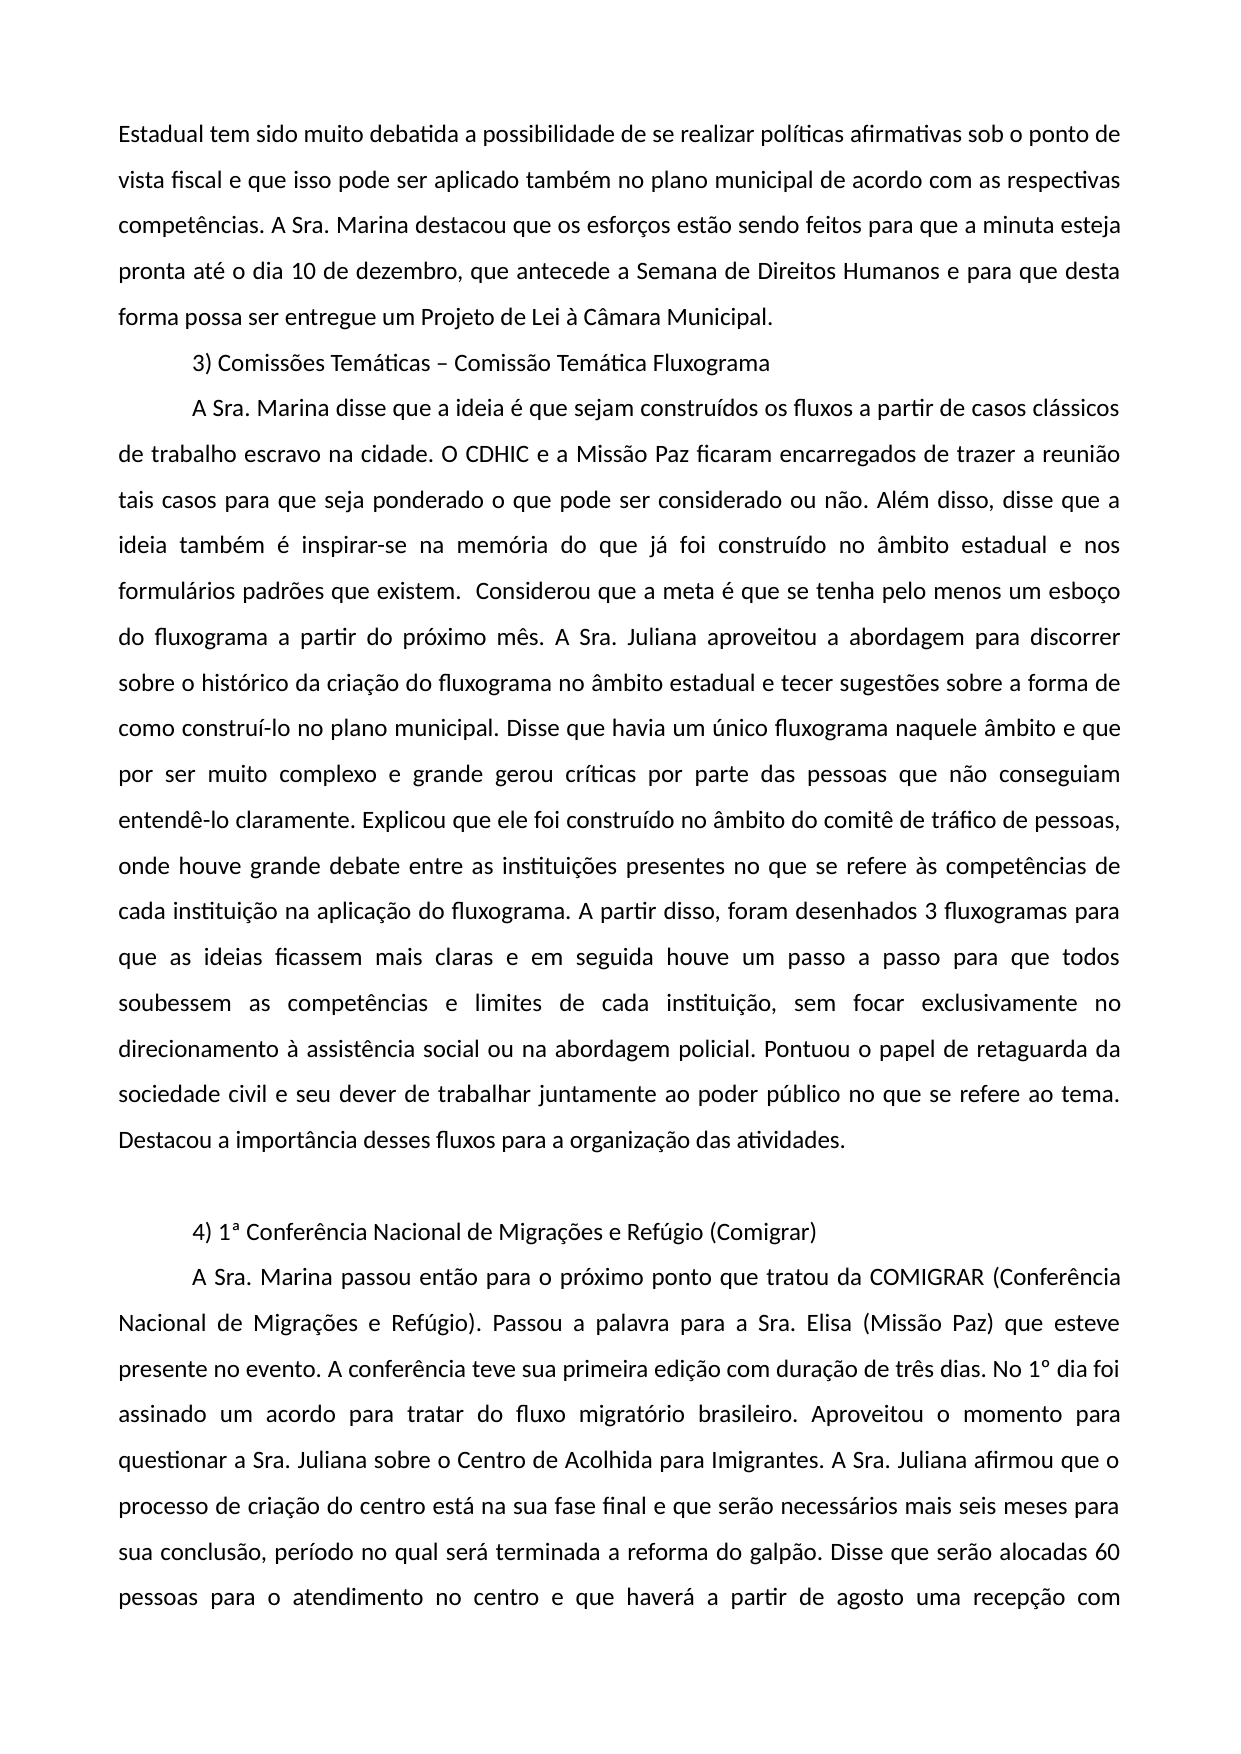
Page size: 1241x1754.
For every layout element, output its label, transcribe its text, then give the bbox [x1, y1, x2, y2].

text A Sra. Marina passou então para o próximo ponto que tratou da COMIGRAR (Conferência Nacional de Migrações e Refúgio). Passou a palavra para a Sra. Elisa (Missão Paz) que esteve presente no evento. A conferência teve sua primeira edição com duração de três dias. No 1º dia foi assinado um acordo para tratar do fluxo migratório brasileiro. Aproveitou o momento para questionar a Sra. Juliana sobre o Centro de Acolhida para Imigrantes. A Sra. Juliana afirmou que o processo de criação do centro está na sua fase final e que serão necessários mais seis meses para sua conclusão, período no qual será terminada a reforma do galpão. Disse que serão alocadas 60 pessoas para o atendimento no centro e que haverá a partir de agosto uma recepção com [118, 1261, 1122, 1612]
text 3) Comissões Temáticas – Comissão Temática Fluxograma [118, 347, 1122, 377]
text Estadual tem sido muito debatida a possibilidade de se realizar políticas afirmativas sob o ponto de vista fiscal e que isso pode ser aplicado também no plano municipal de acordo com as respectivas competências. A Sra. Marina destacou que os esforços estão sendo feitos para que a minuta esteja pronta até o dia 10 de dezembro, que antecede a Semana de Direitos Humanos e para que desta forma possa ser entregue um Projeto de Lei à Câmara Municipal. [118, 118, 1122, 332]
text 4) 1ª Conferência Nacional de Migrações e Refúgio (Comigrar) [118, 1216, 1122, 1246]
text A Sra. Marina disse que a ideia é que sejam construídos os fluxos a partir de casos clássicos de trabalho escravo na cidade. O CDHIC e a Missão Paz ficaram encarregados de trazer a reunião tais casos para que seja ponderado o que pode ser considerado ou não. Além disso, disse que a ideia também é inspirar-se na memória do que já foi construído no âmbito estadual e nos formulários padrões que existem. Considerou que a meta é que se tenha pelo menos um esboço do fluxograma a partir do próximo mês. A Sra. Juliana aproveitou a abordagem para discorrer sobre o histórico da criação do fluxograma no âmbito estadual e tecer sugestões sobre a forma de como construí-lo no plano municipal. Disse que havia um único fluxograma naquele âmbito e que por ser muito complexo e grande gerou críticas por parte das pessoas que não conseguiam entendê-lo claramente. Explicou que ele foi construído no âmbito do comitê de tráfico de pessoas, onde houve grande debate entre as instituições presentes no que se refere às competências de cada instituição na aplicação do fluxograma. A partir disso, foram desenhados 3 fluxogramas para que as ideias ficassem mais claras e em seguida houve um passo a passo para que todos soubessem as competências e limites de cada instituição, sem focar exclusivamente no direcionamento à assistência social ou na abordagem policial. Pontuou o papel de retaguarda da sociedade civil e seu dever de trabalhar juntamente ao poder público no que se refere ao tema. Destacou a importância desses fluxos para a organização das atividades. [118, 392, 1122, 1155]
